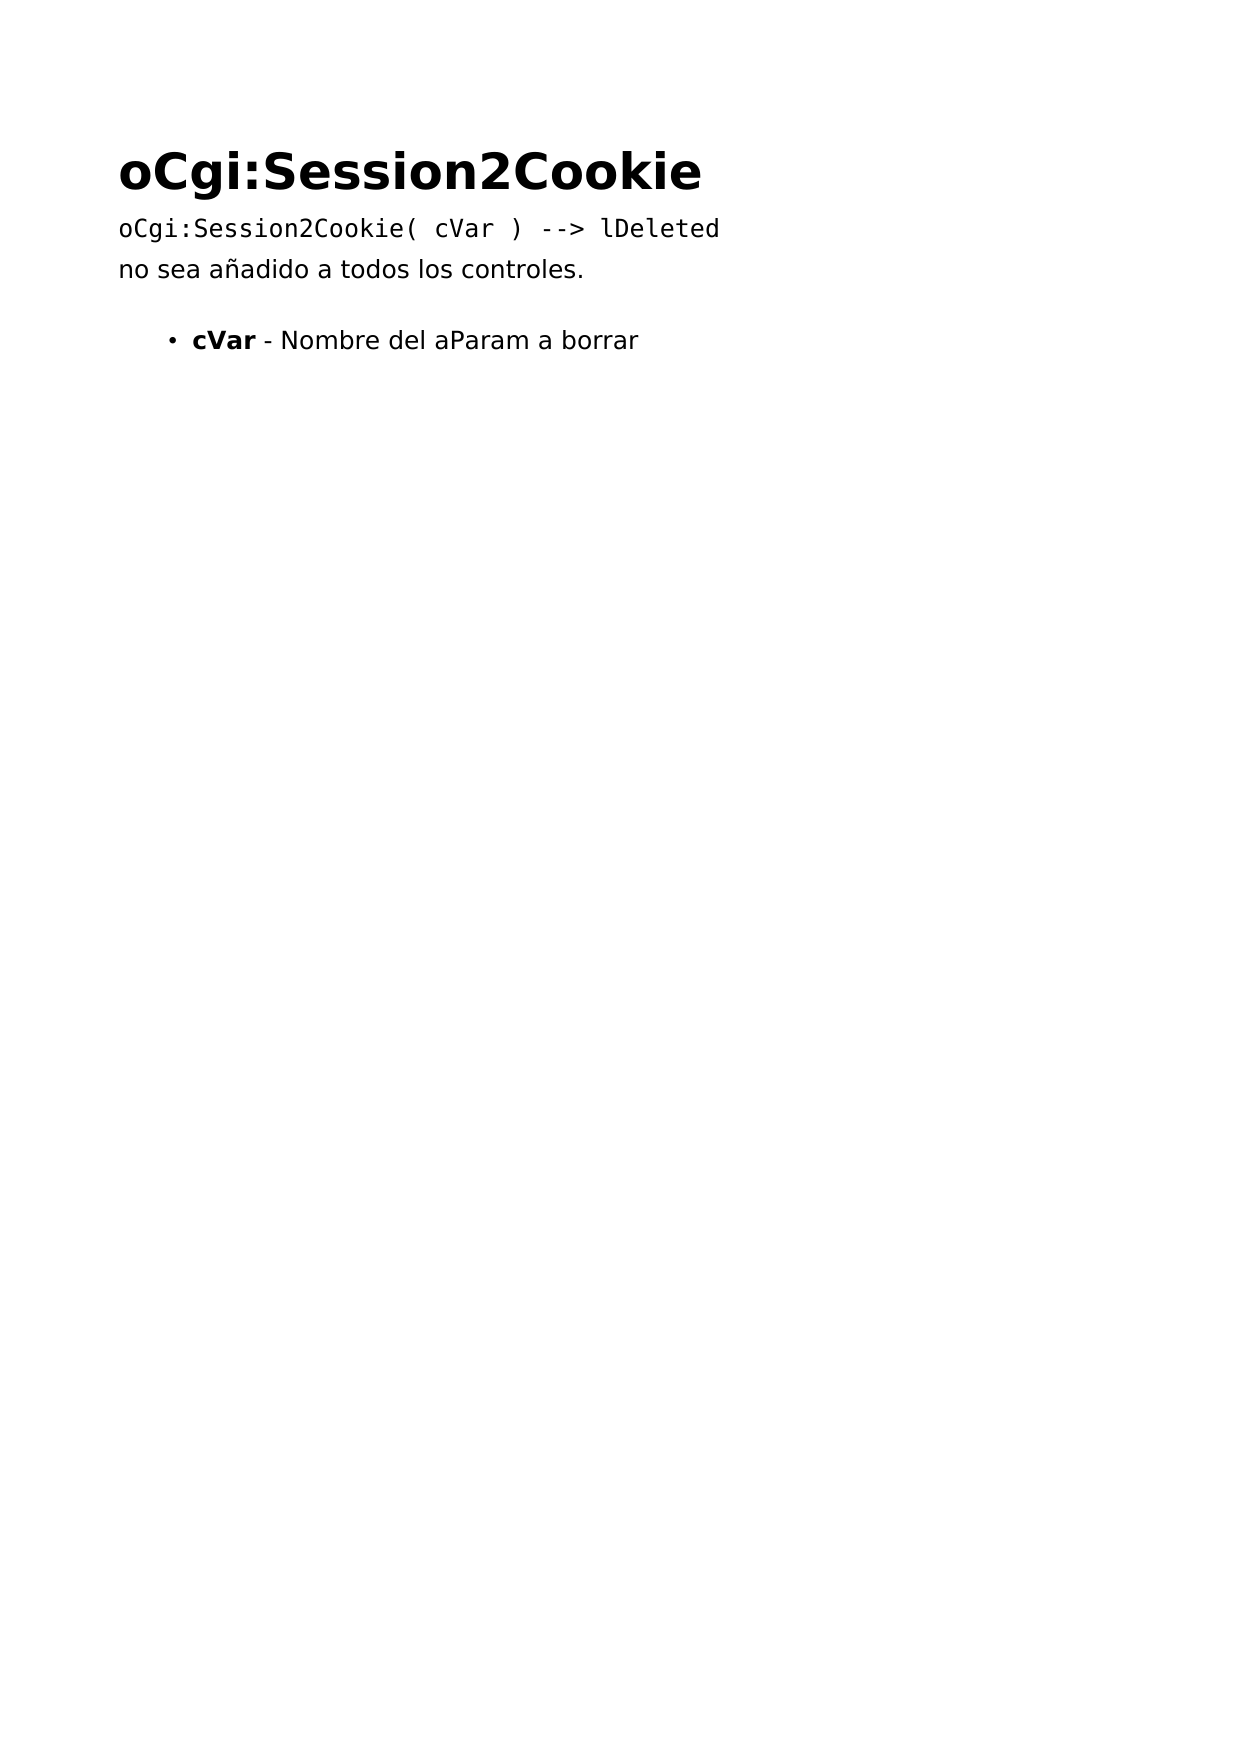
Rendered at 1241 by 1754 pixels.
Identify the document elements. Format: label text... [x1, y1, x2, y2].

text oCgi:Session2Cookie( cVar ) --> lDeleted [118, 214, 1122, 243]
list cVar - Nombre del aParam a borrar [177, 326, 1122, 355]
text no sea añadido a todos los controles. [118, 255, 1122, 284]
subtitle oCgi:Session2Cookie [118, 143, 1122, 201]
